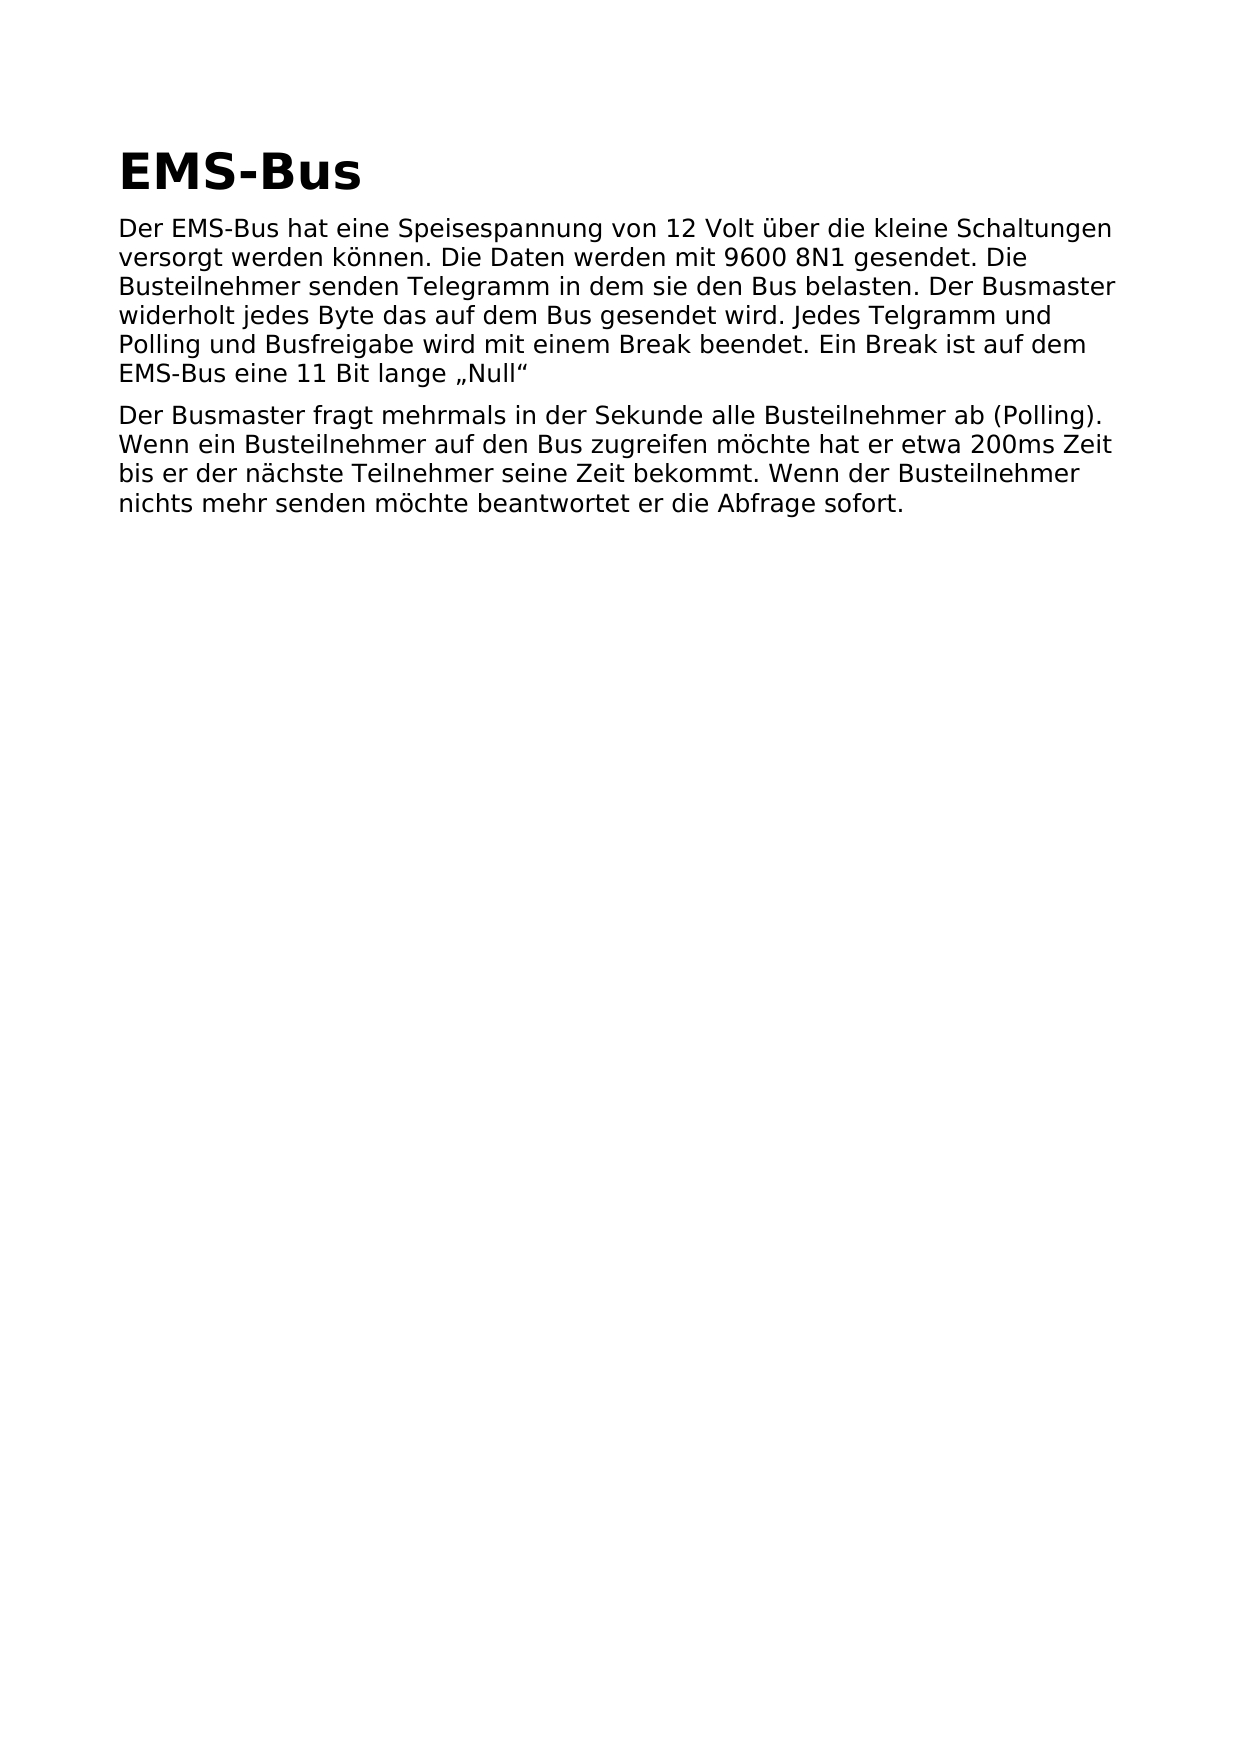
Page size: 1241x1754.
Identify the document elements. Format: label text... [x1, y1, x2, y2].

text Der EMS-Bus hat eine Speisespannung von 12 Volt über die kleine Schaltungen versorgt werden können. Die Daten werden mit 9600 8N1 gesendet. Die Busteilnehmer senden Telegramm in dem sie den Bus belasten. Der Busmaster widerholt jedes Byte das auf dem Bus gesendet wird. Jedes Telgramm und Polling und Busfreigabe wird mit einem Break beendet. Ein Break ist auf dem EMS-Bus eine 11 Bit lange „Null“ [118, 214, 1122, 389]
text Der Busmaster fragt mehrmals in der Sekunde alle Busteilnehmer ab (Polling). Wenn ein Busteilnehmer auf den Bus zugreifen möchte hat er etwa 200ms Zeit bis er der nächste Teilnehmer seine Zeit bekommt. Wenn der Busteilnehmer nichts mehr senden möchte beantwortet er die Abfrage sofort. [118, 401, 1122, 518]
subtitle EMS-Bus [118, 143, 1122, 201]
